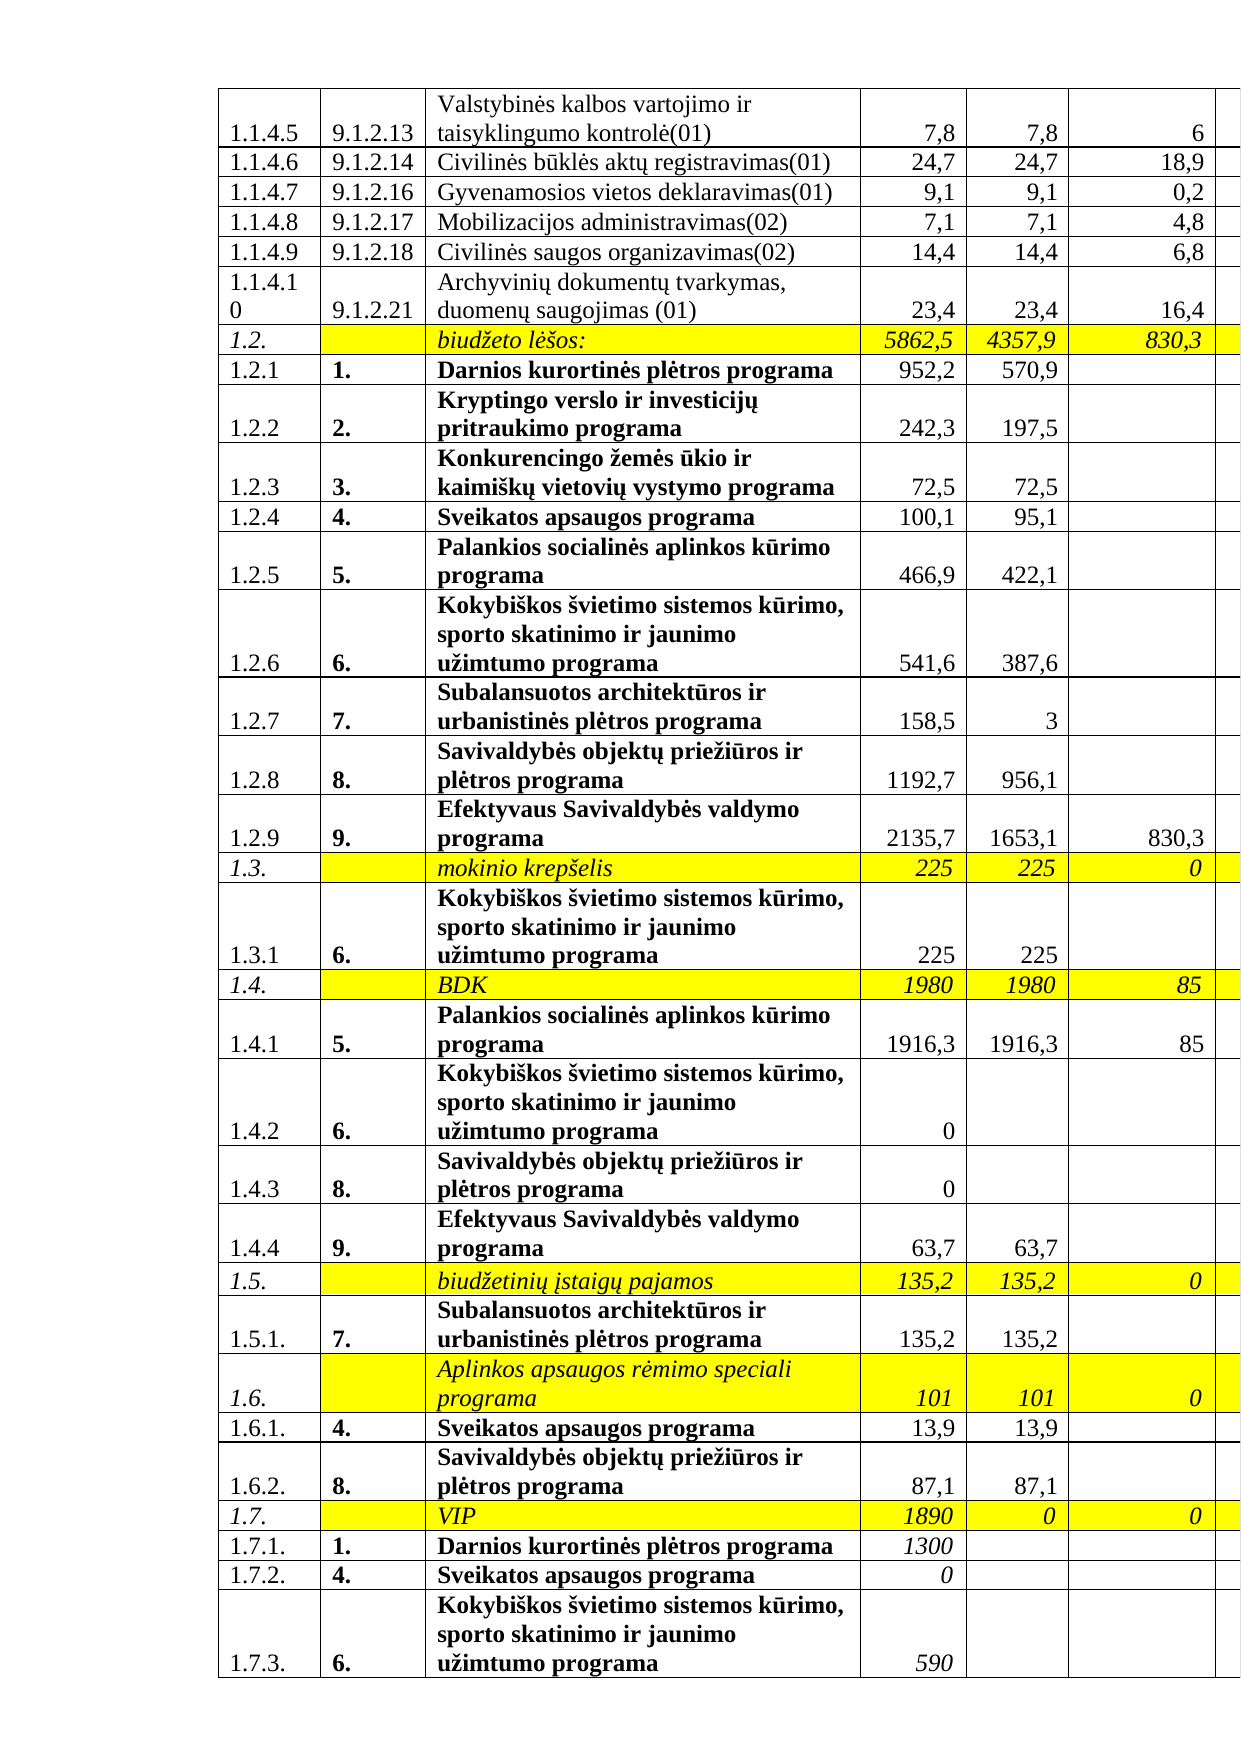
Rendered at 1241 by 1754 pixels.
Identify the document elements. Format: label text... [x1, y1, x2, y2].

table_cell 9.1.2.17 [321, 207, 425, 236]
table_cell [321, 1263, 425, 1294]
table_cell 14,4 [861, 237, 966, 266]
table_cell Efektyvaus Savivaldybės valdymo programa [426, 1204, 860, 1262]
table_cell [1069, 1146, 1215, 1203]
table_cell 1.4.2 [219, 1059, 320, 1145]
table_cell 1.5. [219, 1263, 320, 1294]
table_cell 1.2.9 [219, 795, 320, 852]
table_cell 9. [321, 1204, 425, 1262]
table_cell Konkurencingo žemės ūkio ir kaimiškų vietovių vystymo programa [426, 443, 860, 501]
table_cell 6. [321, 1590, 425, 1677]
table_cell 72,5 [967, 443, 1068, 501]
table_cell [1216, 1059, 1240, 1145]
table_cell 155,5 [1216, 678, 1240, 735]
table_cell 6. [321, 883, 425, 969]
table_cell 13,9 [967, 1413, 1068, 1441]
table_cell Subalansuotos architektūros ir urbanistinės plėtros programa [426, 1296, 860, 1353]
table_cell 6,8 [1069, 237, 1215, 266]
table_cell [1069, 736, 1215, 793]
table_cell 466,9 [861, 532, 966, 589]
table_cell 830,3 [1069, 325, 1215, 354]
table_cell Sveikatos apsaugos programa [426, 1413, 860, 1441]
table_cell 242,3 [861, 385, 966, 442]
table_cell Kokybiškos švietimo sistemos kūrimo, sporto skatinimo ir jaunimo užimtumo programa [426, 590, 860, 676]
table_cell Sveikatos apsaugos programa [426, 502, 860, 531]
table_cell 225 [861, 883, 966, 969]
table_cell 225 [967, 883, 1068, 969]
table_cell [1069, 1590, 1215, 1677]
table_cell 387,6 [967, 590, 1068, 676]
table_cell 1.1.4.9 [219, 237, 320, 266]
table_cell [967, 1561, 1068, 1589]
table_cell 1300 [1216, 1531, 1240, 1559]
table_cell [1069, 1531, 1215, 1559]
table_cell 72,5 [861, 443, 966, 501]
table_cell 0 [1216, 1354, 1240, 1412]
table_cell 9.1.2.16 [321, 177, 425, 206]
table_cell 1.7. [219, 1501, 320, 1530]
table_cell Savivaldybės objektų priežiūros ir plėtros programa [426, 1443, 860, 1500]
table_cell [1069, 502, 1215, 531]
table_cell [1216, 1296, 1240, 1353]
table_cell 830,3 [1069, 795, 1215, 852]
table_cell [1216, 1561, 1240, 1589]
table_cell 1.7.3. [219, 1590, 320, 1677]
table_cell 1.2.6 [219, 590, 320, 676]
table_cell [321, 325, 425, 354]
table_cell 87,1 [967, 1443, 1068, 1500]
table_cell Darnios kurortinės plėtros programa [426, 355, 860, 384]
table_cell biudžetinių įstaigų pajamos [426, 1263, 860, 1294]
table_cell 95,1 [967, 502, 1068, 531]
table_cell [1216, 267, 1240, 324]
table_cell 3. [321, 443, 425, 501]
table_cell [1216, 443, 1240, 501]
table_cell 14,4 [967, 237, 1068, 266]
table_cell 1916,3 [861, 1000, 966, 1057]
table_cell 100,1 [861, 502, 966, 531]
table_cell 154 [1216, 590, 1240, 676]
table_cell 1980 [861, 970, 966, 999]
table_cell Civilinės saugos organizavimas(02) [426, 237, 860, 266]
table_cell Archyvinių dokumentų tvarkymas, duomenų saugojimas (01) [426, 267, 860, 324]
table_cell 225 [967, 853, 1068, 882]
table_cell 0 [1069, 853, 1215, 882]
table_cell 236,6 [1216, 736, 1240, 793]
table_cell Kryptingo verslo ir investicijų pritraukimo programa [426, 385, 860, 442]
table_cell [1216, 207, 1240, 236]
table_cell 1.1.4.5 [219, 89, 320, 146]
table_cell 482,6 [1216, 795, 1240, 852]
table_cell 1.2. [219, 325, 320, 354]
table_cell 1.2.1 [219, 355, 320, 384]
table_cell Kokybiškos švietimo sistemos kūrimo, sporto skatinimo ir jaunimo užimtumo programa [426, 883, 860, 969]
table_cell 6. [321, 590, 425, 676]
table_cell 7,8 [861, 89, 966, 146]
table_cell [1069, 883, 1215, 969]
table_cell 7. [321, 678, 425, 735]
table_cell 158,5 [861, 678, 966, 735]
table_cell Efektyvaus Savivaldybės valdymo programa [426, 795, 860, 852]
table_cell 0 [1216, 970, 1240, 999]
table_cell 5862,5 [861, 325, 966, 354]
table_cell 1. [321, 1531, 425, 1559]
table_cell Sveikatos apsaugos programa [426, 1561, 860, 1589]
table_cell 85 [1069, 970, 1215, 999]
table_cell 135,2 [861, 1296, 966, 1353]
table_cell 0 [1069, 1263, 1215, 1294]
table_cell [1216, 1146, 1240, 1203]
table_cell 1.4.3 [219, 1146, 320, 1203]
table_cell 0 [1216, 1263, 1240, 1294]
table_cell 1.2.5 [219, 532, 320, 589]
table_cell [1069, 532, 1215, 589]
table_cell Subalansuotos architektūros ir urbanistinės plėtros programa [426, 678, 860, 735]
table_cell 0,2 [1069, 177, 1215, 206]
table_cell 1.2.2 [219, 385, 320, 442]
table_cell 24,7 [861, 148, 966, 176]
table_cell 1.1.4.10 [219, 267, 320, 324]
table_cell 1.3. [219, 853, 320, 882]
table_cell 23,4 [861, 267, 966, 324]
table_cell 8. [321, 1146, 425, 1203]
table_cell 590 [861, 1590, 966, 1677]
table_cell 1.4. [219, 970, 320, 999]
table_cell BDK [426, 970, 860, 999]
table_cell 23,4 [967, 267, 1068, 324]
table_cell [1069, 590, 1215, 676]
table_cell [1216, 89, 1240, 146]
table_cell [1216, 1204, 1240, 1262]
table_cell [967, 1059, 1068, 1145]
table_cell 0 [967, 1501, 1068, 1530]
table_cell 1.2.8 [219, 736, 320, 793]
table_cell 1.4.4 [219, 1204, 320, 1262]
table_cell [1216, 177, 1240, 206]
table_cell Savivaldybės objektų priežiūros ir plėtros programa [426, 736, 860, 793]
table_cell [1216, 883, 1240, 969]
table_cell 1. [321, 355, 425, 384]
table_cell 0 [1216, 853, 1240, 882]
table_cell 9,1 [861, 177, 966, 206]
table_cell Civilinės būklės aktų registravimas(01) [426, 148, 860, 176]
table_cell 1890 [861, 1501, 966, 1530]
table_cell 1.6.1. [219, 1413, 320, 1441]
table_cell 13,9 [861, 1413, 966, 1441]
table_cell 1300 [861, 1531, 966, 1559]
table_cell 4. [321, 1413, 425, 1441]
table_cell 16,4 [1069, 267, 1215, 324]
table_cell 570,9 [967, 355, 1068, 384]
table_cell Kokybiškos švietimo sistemos kūrimo, sporto skatinimo ir jaunimo užimtumo programa [426, 1590, 860, 1677]
table_cell 9. [321, 795, 425, 852]
table_cell [1069, 678, 1215, 735]
table_cell 1.1.4.6 [219, 148, 320, 176]
table_cell 6 [1069, 89, 1215, 146]
table_cell [1069, 385, 1215, 442]
table_cell 1.6.2. [219, 1443, 320, 1500]
table_cell [1069, 1561, 1215, 1589]
table_cell 1916,3 [967, 1000, 1068, 1057]
table_cell 63,7 [967, 1204, 1068, 1262]
table_cell 135,2 [967, 1263, 1068, 1294]
table_cell Darnios kurortinės plėtros programa [426, 1531, 860, 1559]
table_cell 1.6. [219, 1354, 320, 1412]
table_cell 1.4.1 [219, 1000, 320, 1057]
table_cell 1.2.4 [219, 502, 320, 531]
table_cell 24,7 [967, 148, 1068, 176]
table_cell 5. [321, 532, 425, 589]
table_cell [321, 1354, 425, 1412]
table_cell 1.2.7 [219, 678, 320, 735]
table_cell 1.1.4.7 [219, 177, 320, 206]
table_cell 2. [321, 385, 425, 442]
table_cell Aplinkos apsaugos rėmimo speciali programa [426, 1354, 860, 1412]
table_cell 0 [1069, 1354, 1215, 1412]
table_cell 1.2.3 [219, 443, 320, 501]
table_cell 101 [967, 1354, 1068, 1412]
table_cell 1.5.1. [219, 1296, 320, 1353]
table_cell 9.1.2.18 [321, 237, 425, 266]
table_cell [967, 1531, 1068, 1559]
table_cell 8. [321, 736, 425, 793]
table_cell 952,2 [861, 355, 966, 384]
table_cell 6. [321, 1059, 425, 1145]
table_cell 0 [861, 1146, 966, 1203]
table_cell 1.3.1 [219, 883, 320, 969]
table_cell Mobilizacijos administravimas(02) [426, 207, 860, 236]
table_cell 4. [321, 502, 425, 531]
table_cell Valstybinės kalbos vartojimo ir taisyklingumo kontrolė(01) [426, 89, 860, 146]
table_cell 9.1.2.14 [321, 148, 425, 176]
table_cell 4. [321, 1561, 425, 1589]
table_cell 7. [321, 1296, 425, 1353]
table_cell 44,8 [1216, 385, 1240, 442]
table_cell mokinio krepšelis [426, 853, 860, 882]
table_cell 7,8 [967, 89, 1068, 146]
table_cell 18,9 [1069, 148, 1215, 176]
table_cell [1216, 148, 1240, 176]
table_cell 1653,1 [967, 795, 1068, 852]
table_cell 956,1 [967, 736, 1068, 793]
table_cell 541,6 [861, 590, 966, 676]
table_cell 7,1 [967, 207, 1068, 236]
table_cell 8. [321, 1443, 425, 1500]
table_cell 197,5 [967, 385, 1068, 442]
table_cell 87,1 [861, 1443, 966, 1500]
table_cell [1216, 237, 1240, 266]
table_cell 44,8 [1216, 532, 1240, 589]
table_cell 4357,9 [967, 325, 1068, 354]
table_cell biudžeto lėšos: [426, 325, 860, 354]
table_cell [1069, 1413, 1215, 1441]
table_cell 101 [861, 1354, 966, 1412]
table_cell Palankios socialinės aplinkos kūrimo programa [426, 1000, 860, 1057]
table_cell [1069, 355, 1215, 384]
table_cell [1216, 1413, 1240, 1441]
table_cell Savivaldybės objektų priežiūros ir plėtros programa [426, 1146, 860, 1203]
table_cell [1069, 1059, 1215, 1145]
table_cell 1192,7 [861, 736, 966, 793]
table_cell 135,2 [967, 1296, 1068, 1353]
table_cell [1069, 443, 1215, 501]
table_cell 9,1 [967, 177, 1068, 206]
table_cell [321, 853, 425, 882]
table_cell [321, 1501, 425, 1530]
table_cell [1069, 1443, 1215, 1500]
table_cell 1980 [967, 970, 1068, 999]
table_cell 3 [967, 678, 1068, 735]
table_cell 225 [861, 853, 966, 882]
table_cell 1.1.4.8 [219, 207, 320, 236]
table_cell 7,1 [861, 207, 966, 236]
table_cell 5. [321, 1000, 425, 1057]
table_cell 4,8 [1069, 207, 1215, 236]
table_cell 2135,7 [861, 795, 966, 852]
table_cell Palankios socialinės aplinkos kūrimo programa [426, 532, 860, 589]
table_cell [1069, 1204, 1215, 1262]
table_cell 1.7.2. [219, 1561, 320, 1589]
table_cell 1890 [1216, 1501, 1240, 1530]
table_cell 0 [861, 1059, 966, 1145]
table_cell Kokybiškos švietimo sistemos kūrimo, sporto skatinimo ir jaunimo užimtumo programa [426, 1059, 860, 1145]
table_cell 1.7.1. [219, 1531, 320, 1559]
table_cell 1504,6 [1216, 325, 1240, 354]
table_cell [1216, 1443, 1240, 1500]
table_cell 590 [1216, 1590, 1240, 1677]
table_cell 9.1.2.13 [321, 89, 425, 146]
table_cell 0 [1069, 1501, 1215, 1530]
table_cell 9.1.2.21 [321, 267, 425, 324]
table_cell 381,3 [1216, 355, 1240, 384]
table_cell 63,7 [861, 1204, 966, 1262]
table_cell 422,1 [967, 532, 1068, 589]
table_cell 0 [861, 1561, 966, 1589]
table_cell 135,2 [861, 1263, 966, 1294]
table_cell [1069, 1296, 1215, 1353]
table_cell 5 [1216, 502, 1240, 531]
table_cell [1216, 1000, 1240, 1057]
table_cell [967, 1146, 1068, 1203]
table_cell VIP [426, 1501, 860, 1530]
table_cell [967, 1590, 1068, 1677]
table_cell 85 [1069, 1000, 1215, 1057]
table_cell Gyvenamosios vietos deklaravimas(01) [426, 177, 860, 206]
table_cell [321, 970, 425, 999]
